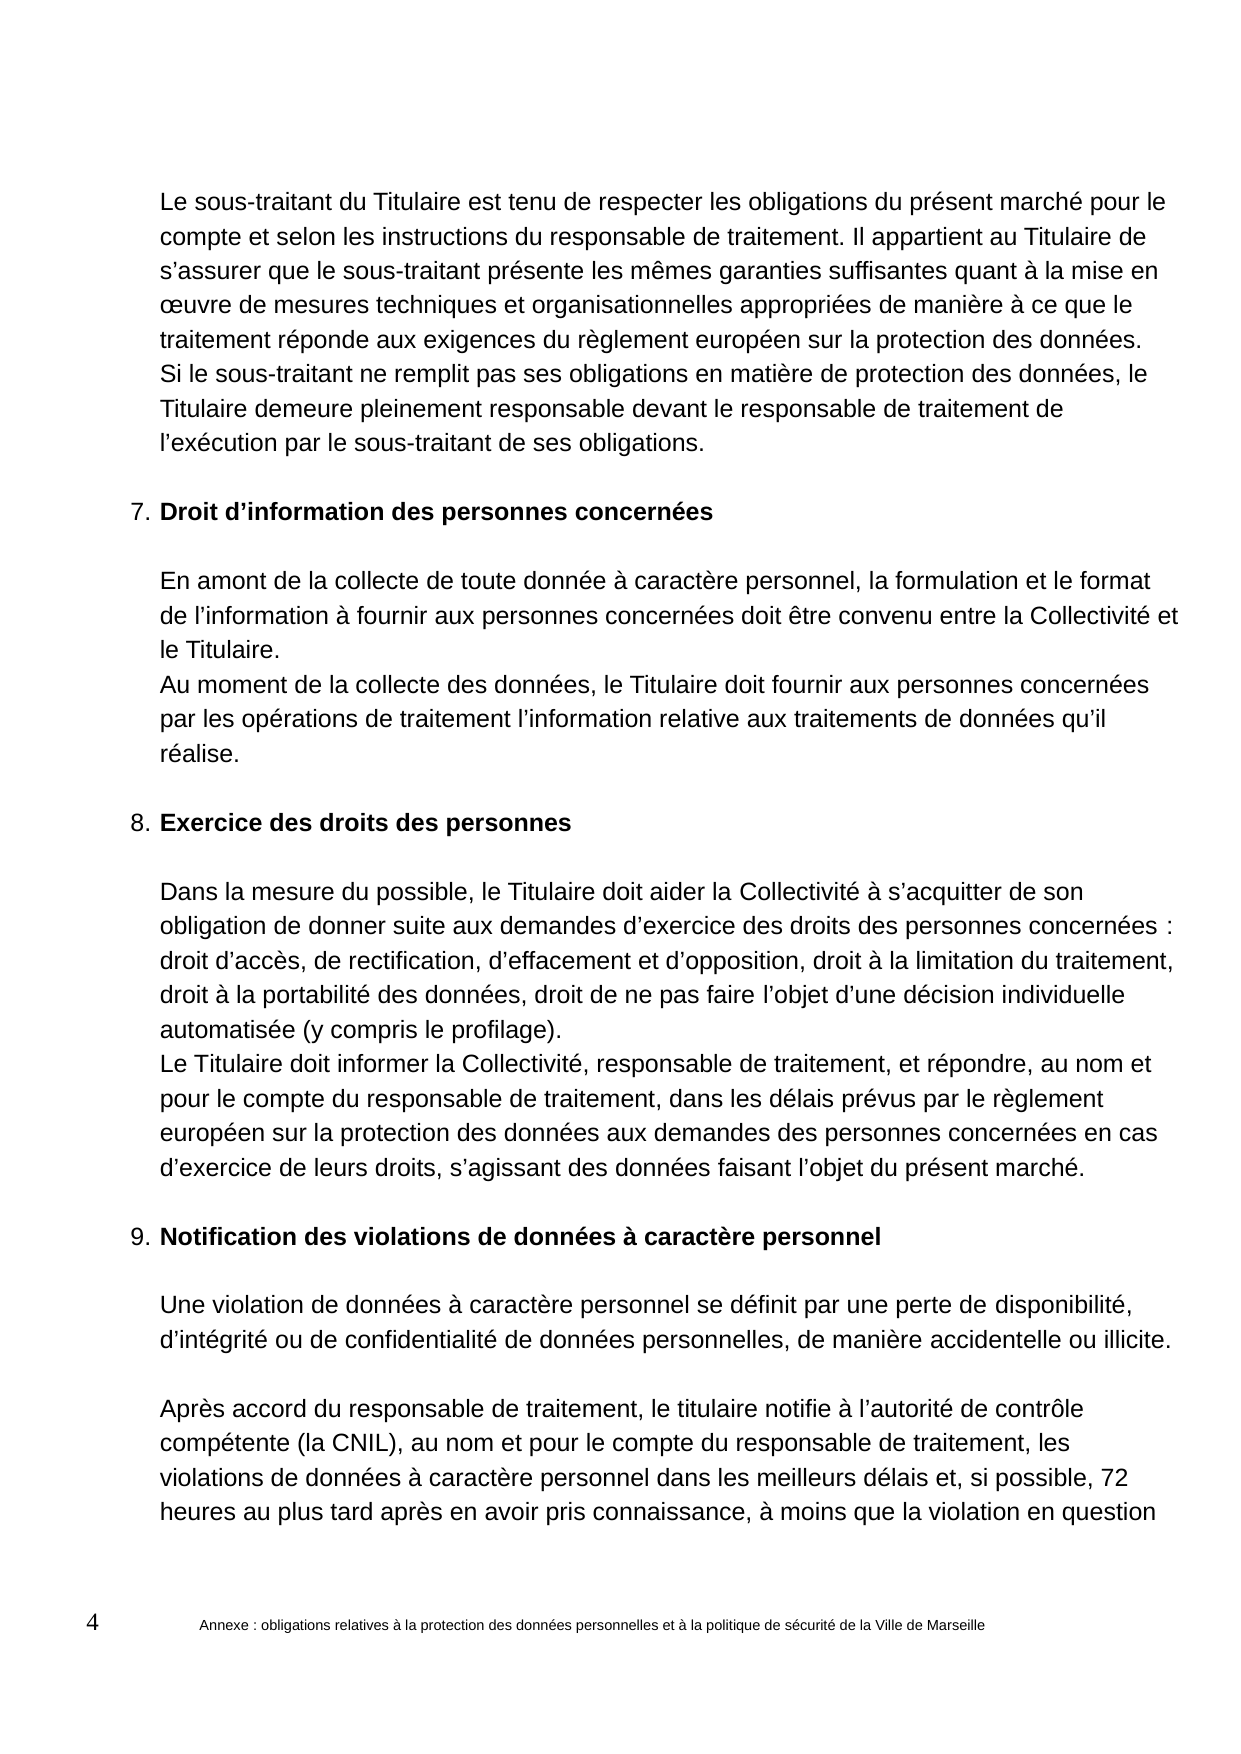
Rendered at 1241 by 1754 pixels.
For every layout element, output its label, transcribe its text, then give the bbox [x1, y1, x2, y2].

list Droit d’information des personnes concernées En amont de la collecte de toute donnée à caractère personnel, la formulation et le format de l’information à fournir aux personnes concernées doit être convenu entre la Collectivité et le Titulaire. Au moment de la collecte des données, le Titulaire doit fournir aux personnes concernées par les opérations de traitement l’information relative aux traitements de données qu’il réalise. [130, 497, 1181, 767]
list Exercice des droits des personnes Dans la mesure du possible, le Titulaire doit aider la Collectivité à s’acquitter de son obligation de donner suite aux demandes d’exercice des droits des personnes concernées : droit d’accès, de rectification, d’effacement et d’opposition, droit à la limitation du traitement, droit à la portabilité des données, droit de ne pas faire l’objet d’une décision individuelle automatisée (y compris le profilage). [130, 808, 1181, 1043]
list Notification des violations de données à caractère personnel Une violation de données à caractère personnel se définit par une perte de disponibilité, d’intégrité ou de confidentialité de données personnelles, de manière accidentelle ou illicite. [130, 1221, 1181, 1388]
list Après accord du responsable de traitement, le titulaire notifie à l’autorité de contrôle compétente (la CNIL), au nom et pour le compte du responsable de traitement, les violations de données à caractère personnel dans les meilleurs délais et, si possible, 72 heures au plus tard après en avoir pris connaissance, à moins que la violation en question [130, 1394, 1181, 1526]
list Le sous-traitant du Titulaire est tenu de respecter les obligations du présent marché pour le compte et selon les instructions du responsable de traitement. Il appartient au Titulaire de s’assurer que le sous-traitant présente les mêmes garanties suffisantes quant à la mise en œuvre de mesures techniques et organisationnelles appropriées de manière à ce que le traitement réponde aux exigences du règlement européen sur la protection des données. Si le sous-traitant ne remplit pas ses obligations en matière de protection des données, le Titulaire demeure pleinement responsable devant le responsable de traitement de l’exécution par le sous-traitant de ses obligations. [130, 153, 1181, 492]
list Le Titulaire doit informer la Collectivité, responsable de traitement, et répondre, au nom et pour le compte du responsable de traitement, dans les délais prévus par le règlement européen sur la protection des données aux demandes des personnes concernées en cas d’exercice de leurs droits, s’agissant des données faisant l’objet du présent marché. [130, 1049, 1181, 1216]
